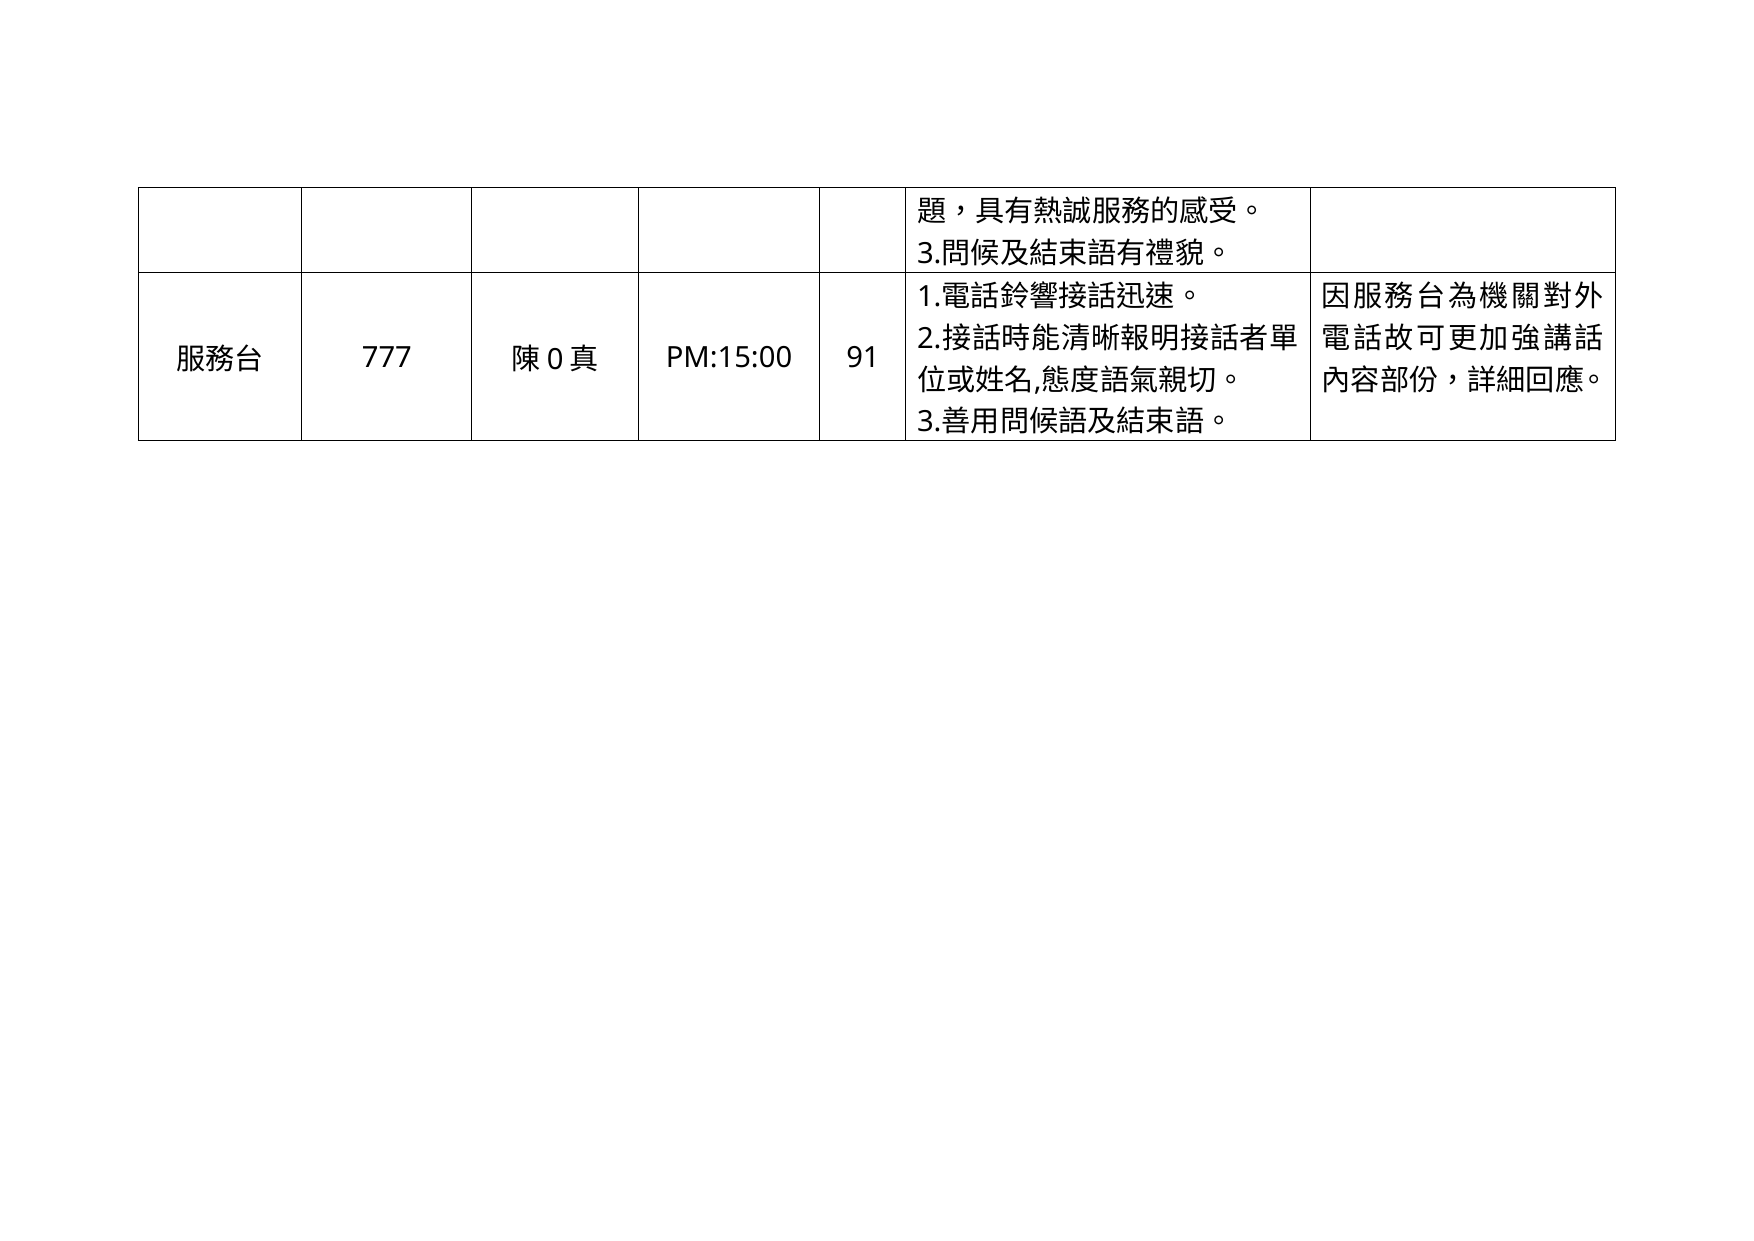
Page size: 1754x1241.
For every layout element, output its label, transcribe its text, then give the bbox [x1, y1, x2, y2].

table_cell 91 [820, 273, 905, 440]
table_cell [302, 188, 471, 272]
table_cell [139, 188, 301, 272]
table_cell 1.電話鈴響接話迅速。 2.接話時能清晰報明接話者單位或姓名,態度語氣親切。 3.善用問候語及結束語。 [906, 273, 1310, 440]
table_cell [1311, 188, 1615, 272]
table_cell 題，具有熱誠服務的感受。 3.問候及結束語有禮貌。 [906, 188, 1310, 272]
table_cell PM:15:00 [639, 273, 819, 440]
table_cell [472, 188, 638, 272]
table_cell [820, 188, 905, 272]
table_cell 因服務台為機關對外電話故可更加強講話內容部份，詳細回應。 [1311, 273, 1615, 440]
table_cell 陳0真 [472, 273, 638, 440]
table_cell [639, 188, 819, 272]
table_cell 服務台 [139, 273, 301, 440]
table_cell 777 [302, 273, 471, 440]
